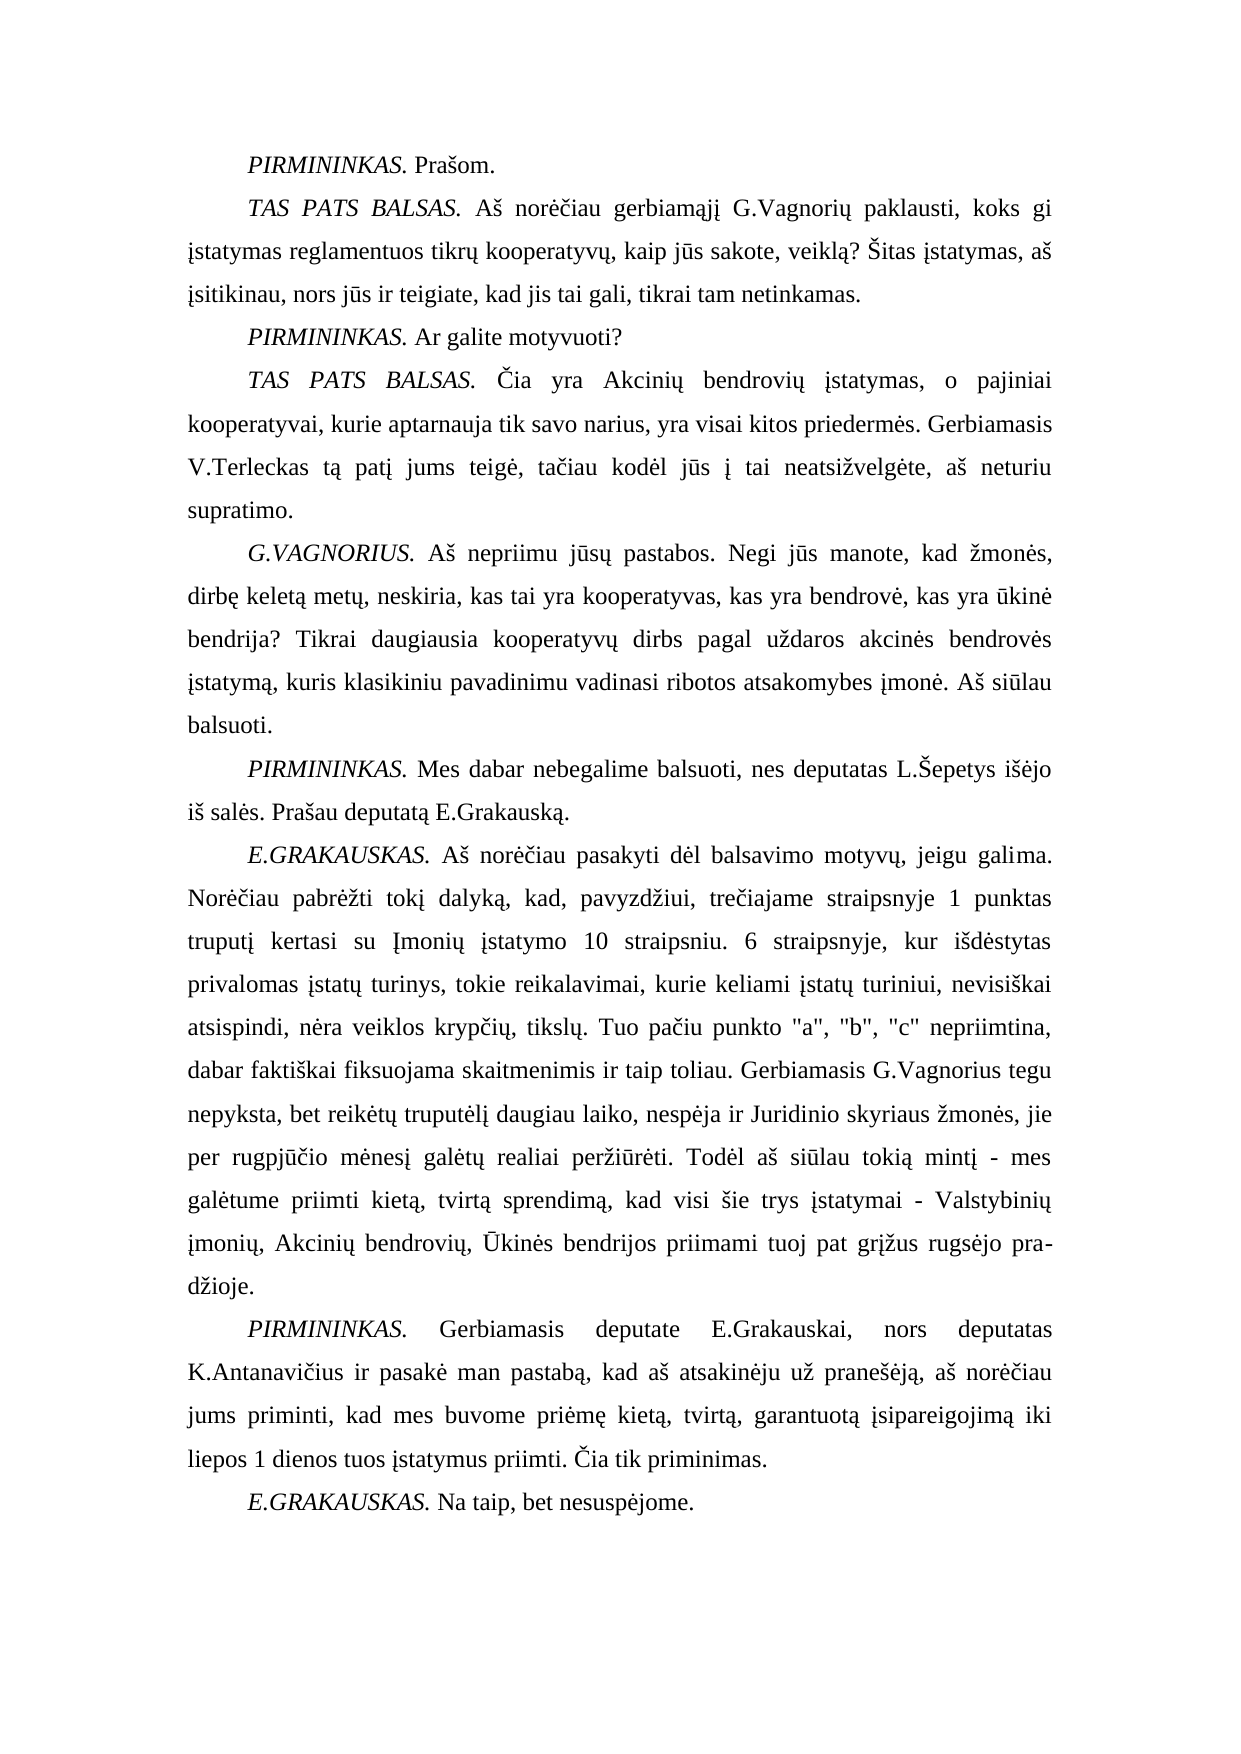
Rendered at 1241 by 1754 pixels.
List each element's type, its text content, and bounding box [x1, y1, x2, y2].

text G.VAGNORIUS. Aš nepriimu jūsų pastabos. Negi jūs manote, kad žmo­nės, dirbę keletą metų, neskiria, kas tai yra kooperatyvas, kas yra bendrovė, kas yra ūkinė bendrija? Tikrai daugiausia kooperatyvų dirbs pagal uždaros akcinės bendrovės įstatymą, kuris klasikiniu pavadinimu vadinasi ribotos atsakomybes įmonė. Aš siūlau balsuoti. [187, 538, 1053, 739]
text E.GRAKAUSKAS. Na taip, bet nesuspėjome. [187, 1487, 1053, 1516]
text PIRMININKAS. Prašom. [187, 150, 1053, 179]
text PIRMININKAS. Ar galite motyvuoti? [187, 322, 1053, 351]
text TAS PATS BALSAS. Čia yra Akcinių bendrovių įstatymas, o pajiniai kooperatyvai, kurie aptarnauja tik savo narius, yra visai kitos priedermės. Gerbiamasis V.Terleckas tą patį jums teigė, tačiau kodėl jūs į tai neatsižvelgėte, aš neturiu supratimo. [187, 366, 1053, 524]
text PIRMININKAS. Mes dabar nebegalime balsuoti, nes deputatas L.Šepetys išėjo iš salės. Prašau deputatą E.Grakauską. [187, 754, 1053, 826]
text E.GRAKAUSKAS. Aš norėčiau pasakyti dėl balsavimo motyvų, jeigu gali­ma. Norėčiau pabrėžti tokį dalyką, kad, pavyzdžiui, trečiajame straipsnyje 1 punktas truputį kertasi su Įmonių įstatymo 10 straipsniu. 6 straipsnyje, kur išdėstytas privalomas įstatų turinys, tokie reikalavimai, kurie keliami įstatų turiniui, nevisiškai atsispindi, nėra veiklos krypčių, tikslų. Tuo pačiu punkto "a", "b", "c" nepriimtina, dabar faktiškai fiksuojama skaitmenimis ir taip toliau. Gerbiamasis G.Vagnorius tegu nepyksta, bet reikėtų truputėlį daugiau laiko, nespėja ir Juridinio skyriaus žmonės, jie per rugpjūčio mėnesį galėtų realiai peržiūrėti. Todėl aš siūlau tokią mintį - mes galėtume priimti kietą, tvirtą sprendimą, kad visi šie trys įstatymai - Valstybinių įmonių, Akcinių bendrovių, Ūkinės bendrijos priimami tuoj pat grįžus rugsėjo pra­džioje. [187, 840, 1053, 1300]
text TAS PATS BALSAS. Aš norėčiau gerbiamąjį G.Vagnorių paklausti, koks gi įstatymas reglamentuos tikrų kooperatyvų, kaip jūs sakote, veiklą? Šitas įstatymas, aš įsitikinau, nors jūs ir teigiate, kad jis tai gali, tikrai tam netinkamas. [187, 193, 1053, 308]
text PIRMININKAS. Gerbiamasis deputate E.Grakauskai, nors deputatas K.Antanavičius ir pasakė man pastabą, kad aš atsakinėju už pranešėją, aš norėčiau jums priminti, kad mes buvome priėmę kietą, tvirtą, garantuotą įsipareigojimą iki liepos 1 dienos tuos įstatymus priimti. Čia tik priminimas. [187, 1314, 1053, 1472]
